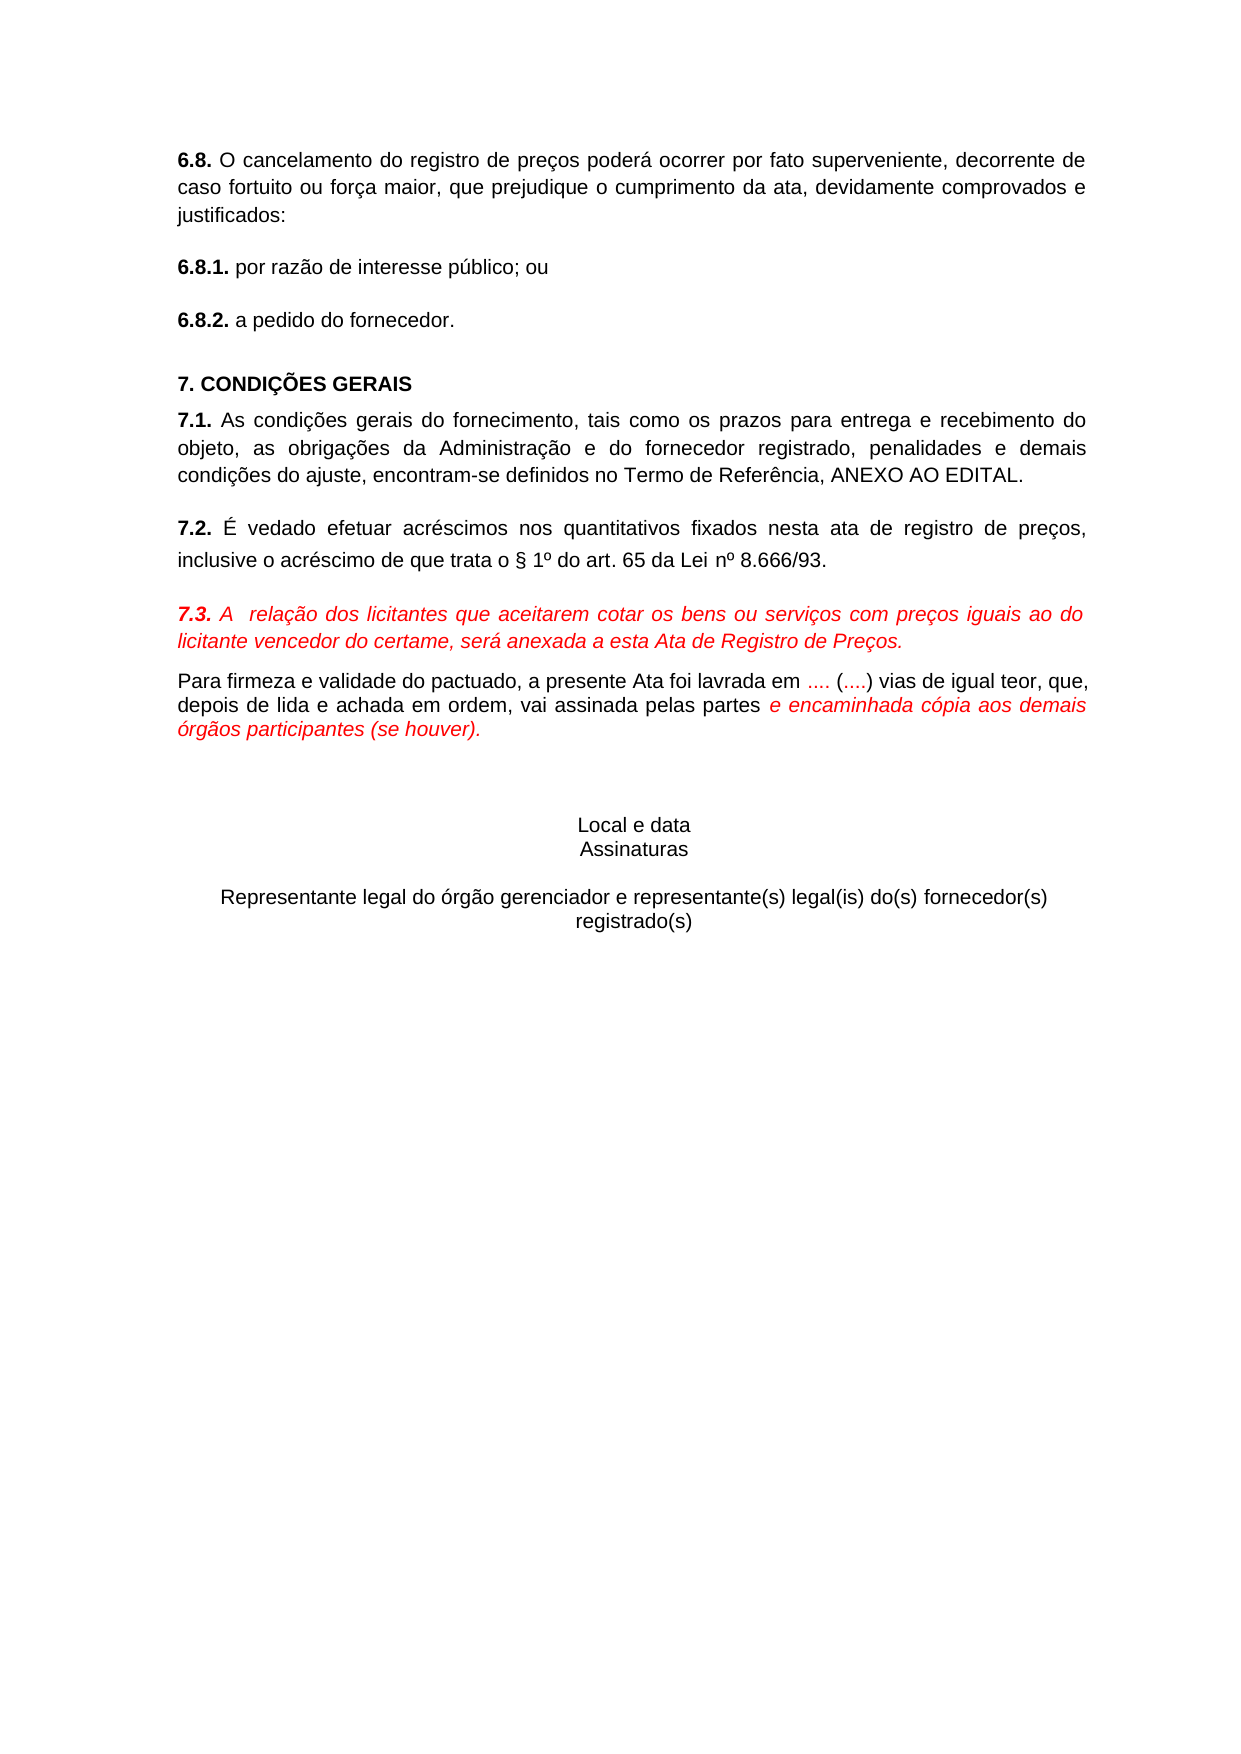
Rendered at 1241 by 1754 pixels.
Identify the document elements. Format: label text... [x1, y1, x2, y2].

text Local e data [177, 813, 1091, 837]
text 7.3. A relação dos licitantes que aceitarem cotar os bens ou serviços com preços iguais ao do licitante vencedor do certame, será anexada a esta Ata de Registro de Preços. [177, 602, 1087, 653]
text 6.8.2. a pedido do fornecedor. [177, 308, 1087, 332]
text Assinaturas [177, 837, 1091, 861]
text 7.2. É vedado efetuar acréscimos nos quantitativos fixados nesta ata de registro de preços, inclusive o acréscimo de que trata o § 1º do art. 65 da Lei nº 8.666/93. [177, 516, 1087, 572]
text Representante legal do órgão gerenciador e representante(s) legal(is) do(s) fornecedor(s) registrado(s) [177, 885, 1091, 933]
text 7.1. As condições gerais do fornecimento, tais como os prazos para entrega e recebimento do objeto, as obrigações da Administração e do fornecedor registrado, penalidades e demais condições do ajuste, encontram-se definidos no Termo de Referência, ANEXO AO EDITAL. [177, 408, 1087, 487]
text 6.8.1. por razão de interesse público; ou [177, 255, 1087, 279]
text 7. CONDIÇÕES GERAIS [177, 372, 1087, 396]
text Para firmeza e validade do pactuado, a presente Ata foi lavrada em .... (....) vias de igual teor, que, depois de lida e achada em ordem, vai assinada pelas partes e encaminhada cópia aos demais órgãos participantes (se houver). [177, 669, 1089, 741]
text 6.8. O cancelamento do registro de preços poderá ocorrer por fato superveniente, decorrente de caso fortuito ou força maior, que prejudique o cumprimento da ata, devidamente comprovados e justificados: [177, 148, 1087, 227]
